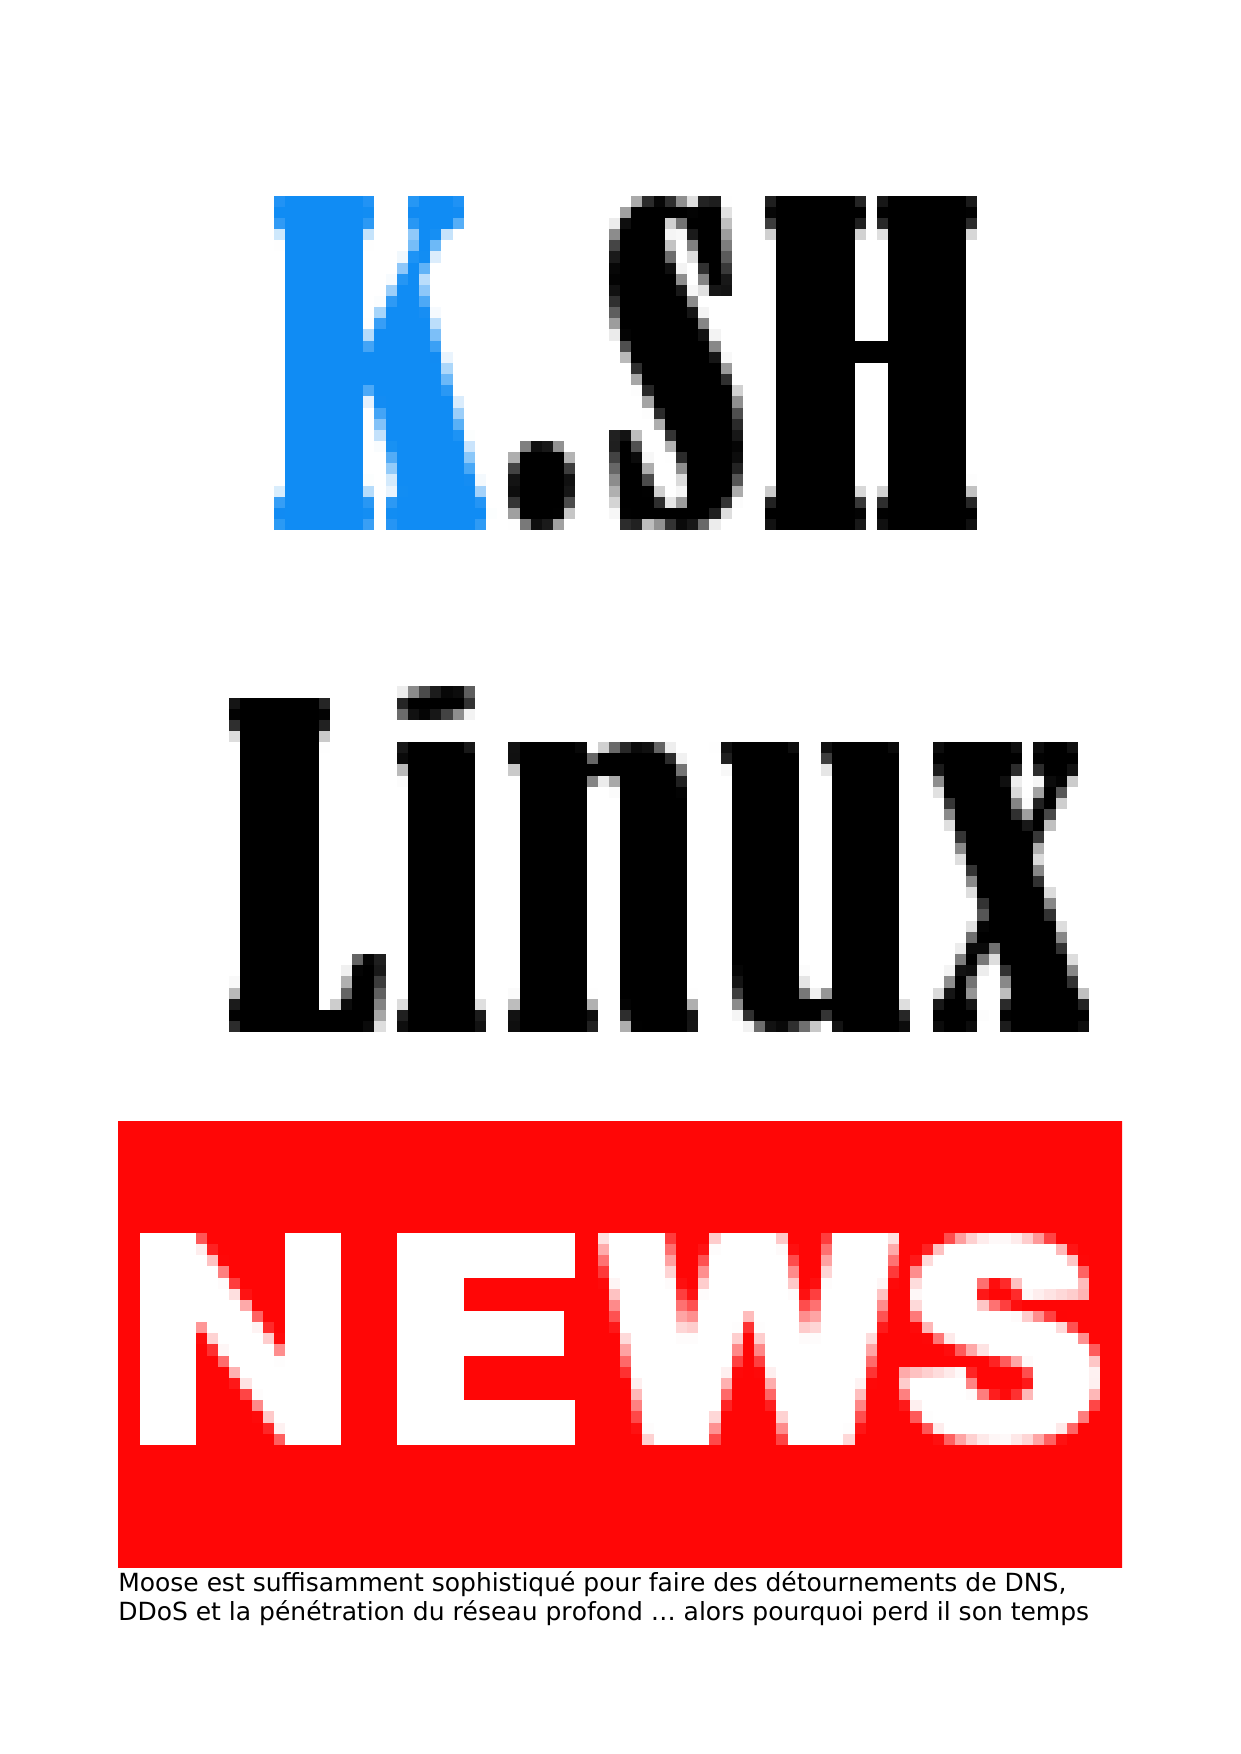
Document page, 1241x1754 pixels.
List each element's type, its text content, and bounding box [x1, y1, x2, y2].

picture [118, 118, 1123, 1568]
text Moose est suffisamment sophistiqué pour faire des détournements de DNS, DDoS et la pénétration du réseau profond … alors pourquoi perd il son temps [118, 1568, 1122, 1626]
